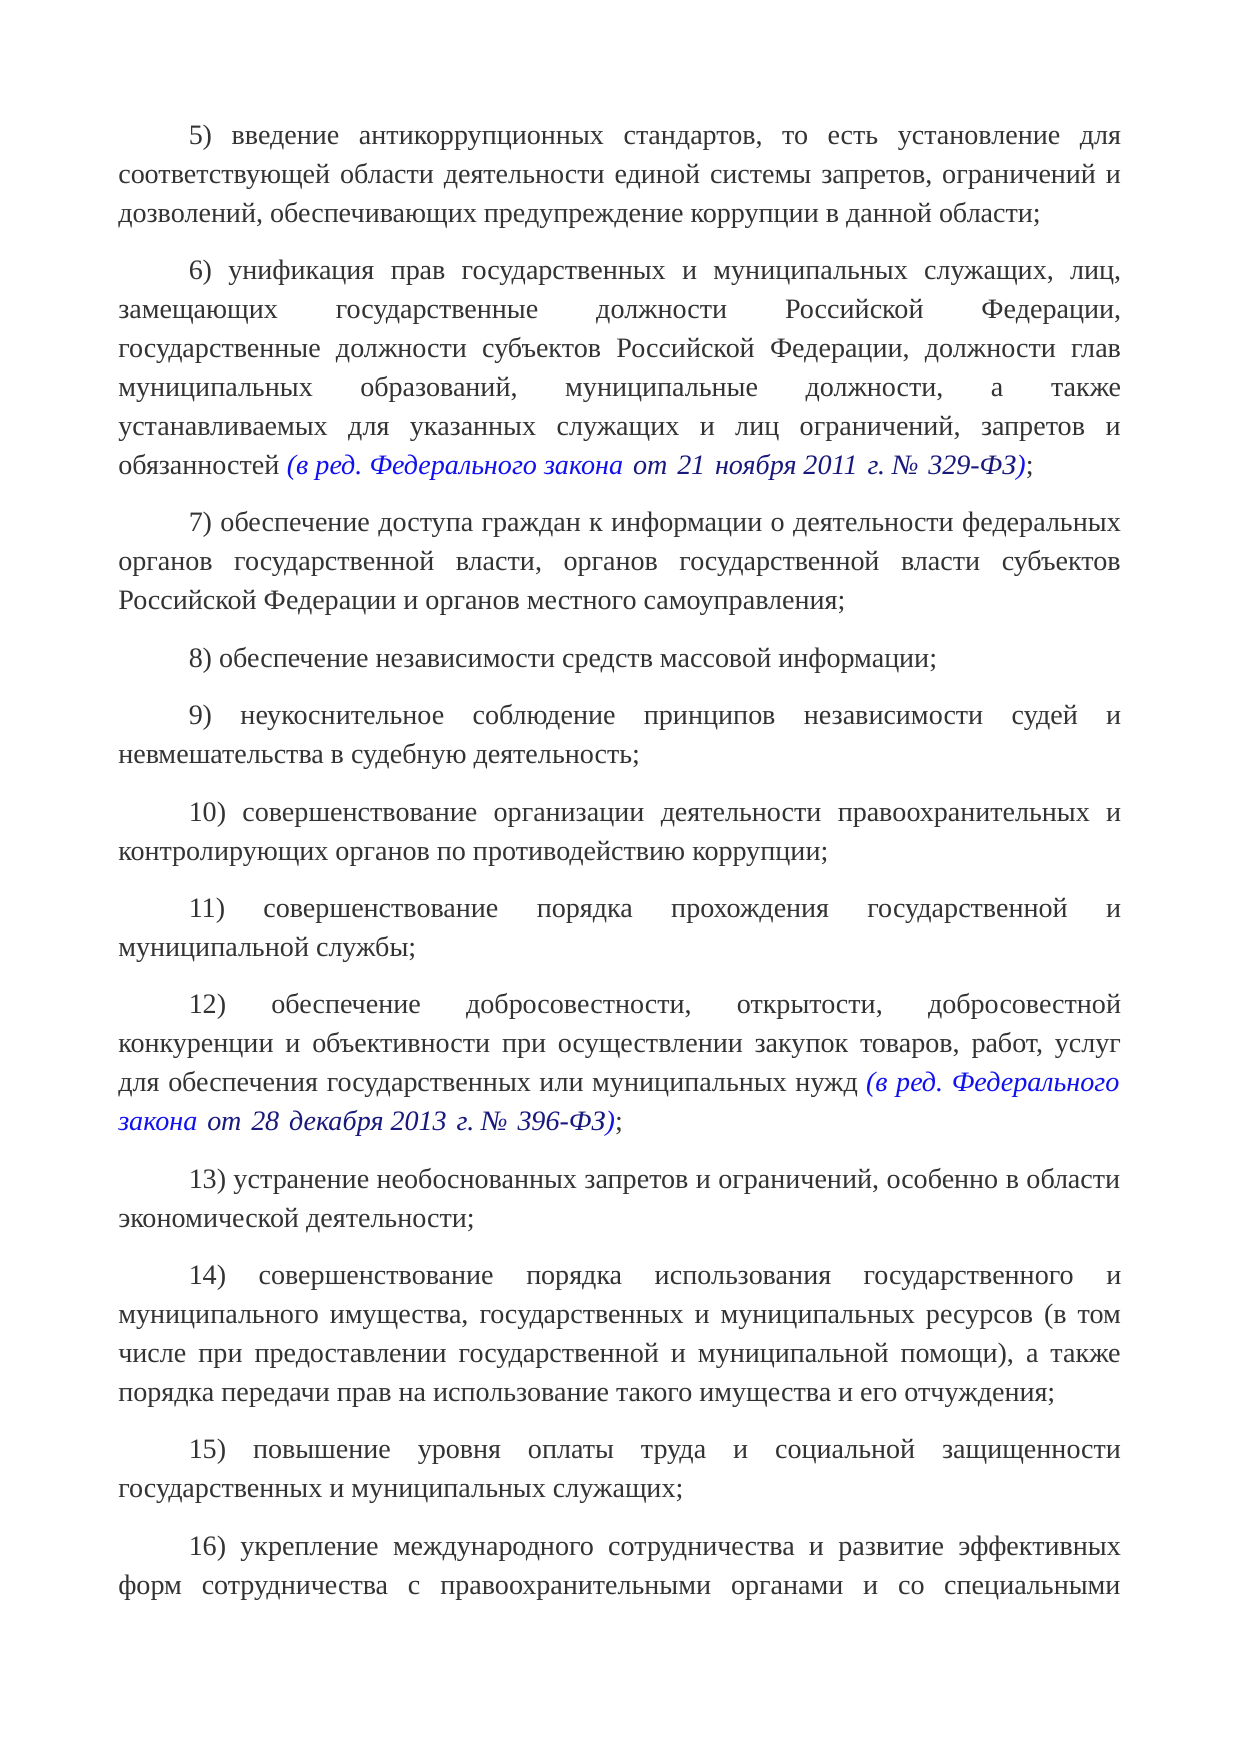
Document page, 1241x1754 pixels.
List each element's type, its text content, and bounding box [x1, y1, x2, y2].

text 8) обеспечение независимости средств массовой информации; [118, 641, 1122, 673]
text 15) повышение уровня оплаты труда и социальной защищенности государственных и муниципальных служащих; [118, 1432, 1122, 1504]
text 5) введение антикоррупционных стандартов, то есть установление для соответствующей области деятельности единой системы запретов, ограничений и дозволений, обеспечивающих предупреждение коррупции в данной области; [118, 118, 1122, 228]
text 7) обеспечение доступа граждан к информации о деятельности федеральных органов государственной власти, органов государственной власти субъектов Российской Федерации и органов местного самоуправления; [118, 505, 1122, 615]
text 16) укрепление международного сотрудничества и развитие эффективных форм сотрудничества с правоохранительными органами и со специальными [118, 1529, 1122, 1600]
text 12) обеспечение добросовестности, открытости, добросовестной конкуренции и объективности при осуществлении закупок товаров, работ, услуг для обеспечения государственных или муниципальных нужд (в ред. Федерального закона от 28 декабря 2013 г. № 396-ФЗ); [118, 988, 1122, 1137]
text 9) неукоснительное соблюдение принципов независимости судей и невмешательства в судебную деятельность; [118, 698, 1122, 769]
text 10) совершенствование организации деятельности правоохранительных и контролирующих органов по противодействию коррупции; [118, 795, 1122, 866]
text 14) совершенствование порядка использования государственного и муниципального имущества, государственных и муниципальных ресурсов (в том числе при предоставлении государственной и муниципальной помощи), а также порядка передачи прав на использование такого имущества и его отчуждения; [118, 1258, 1122, 1407]
text 11) совершенствование порядка прохождения государственной и муниципальной службы; [118, 891, 1122, 962]
text 13) устранение необоснованных запретов и ограничений, особенно в области экономической деятельности; [118, 1162, 1122, 1233]
text 6) унификация прав государственных и муниципальных служащих, лиц, замещающих государственные должности Российской Федерации, государственные должности субъектов Российской Федерации, должности глав муниципальных образований, муниципальные должности, а также устанавливаемых для указанных служащих и лиц ограничений, запретов и обязанностей (в ред. Федерального закона от 21 ноября 2011 г. № 329-ФЗ); [118, 253, 1122, 480]
